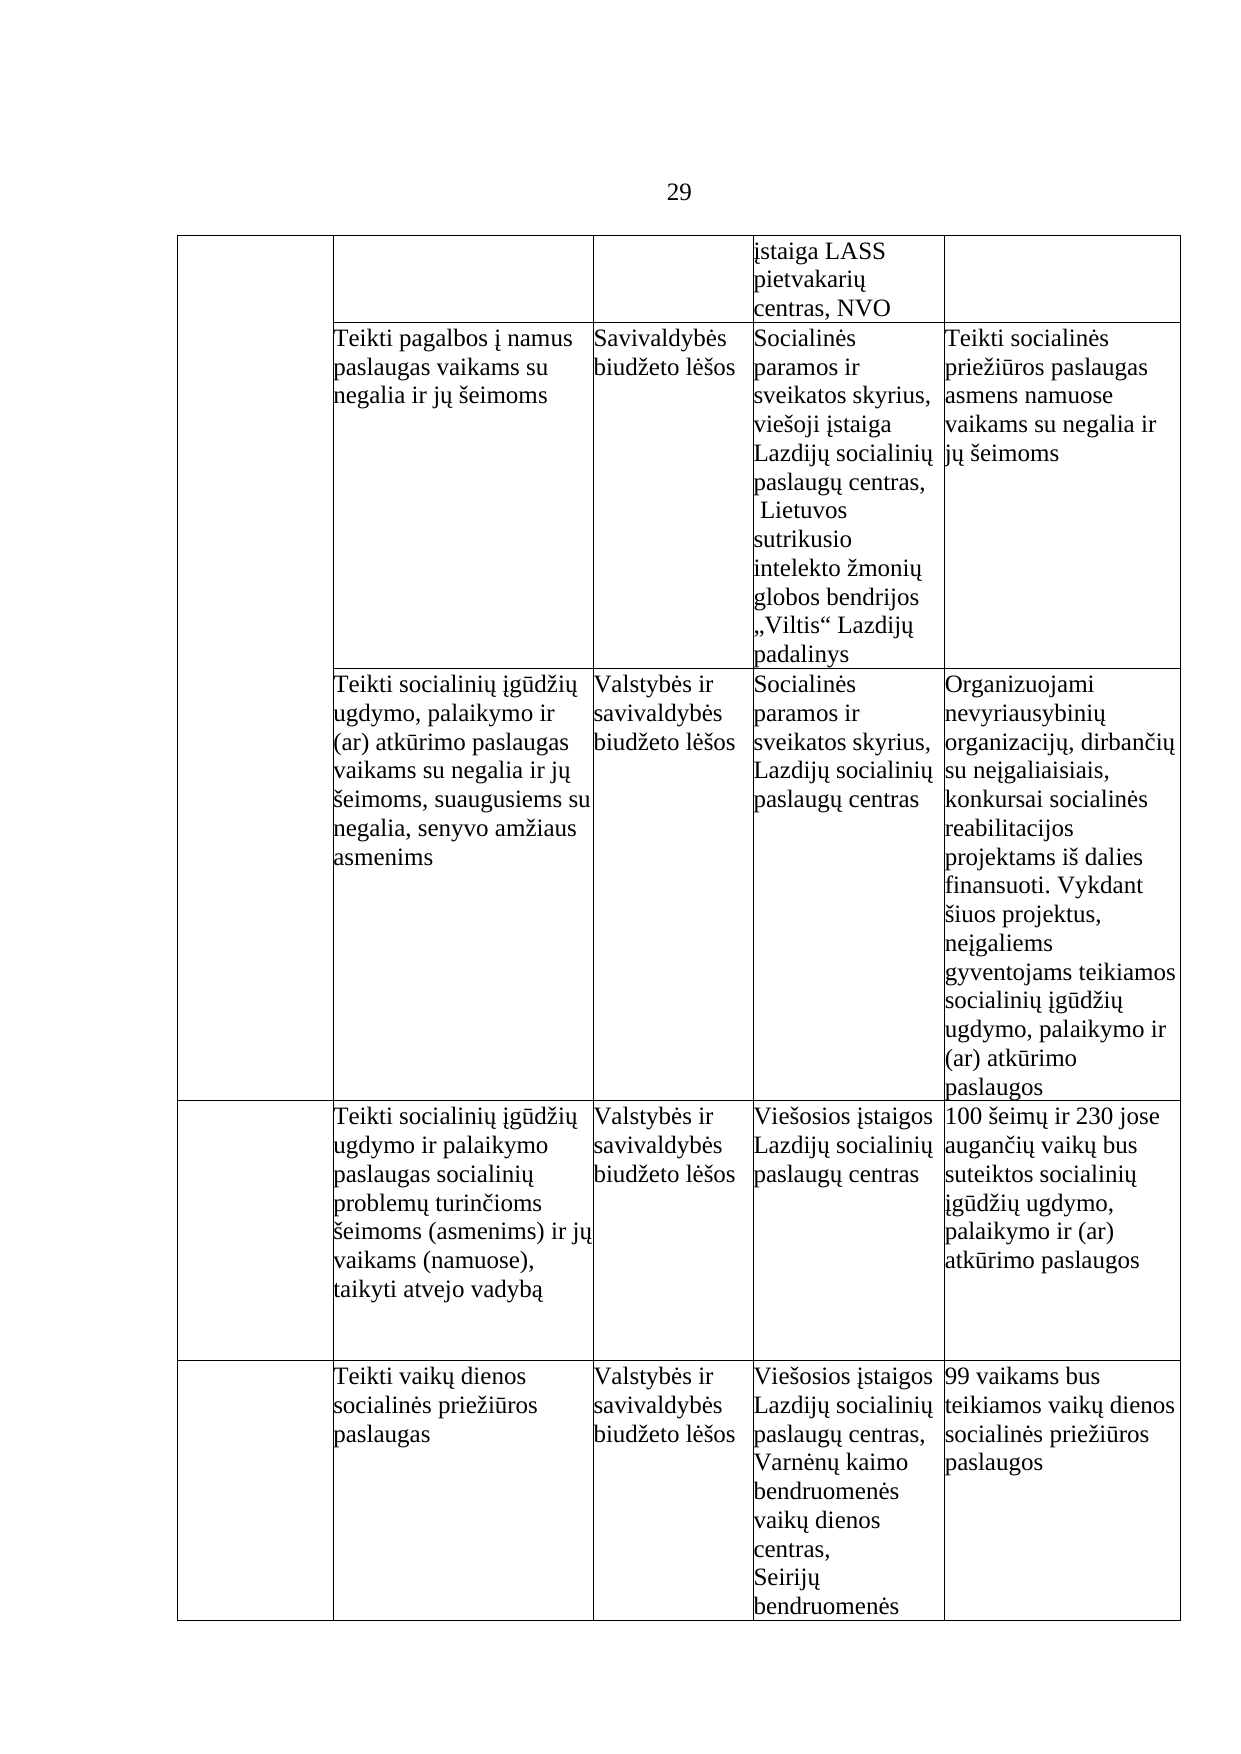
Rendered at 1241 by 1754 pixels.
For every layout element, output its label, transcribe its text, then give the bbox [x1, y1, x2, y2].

table_cell Socialinės paramos ir sveikatos skyrius, viešoji įstaiga Lazdijų socialinių paslaugų centras, Lietuvos sutrikusio intelekto žmonių globos bendrijos „Viltis“ Lazdijų padalinys [754, 323, 944, 668]
table_cell [178, 1361, 333, 1620]
table_cell Savivaldybės biudžeto lėšos [594, 323, 753, 668]
table_cell Socialinės paramos ir sveikatos skyrius, Lazdijų socialinių paslaugų centras [754, 669, 944, 1100]
table_cell Viešosios įstaigos Lazdijų socialinių paslaugų centras [754, 1101, 944, 1360]
table_cell Valstybės ir savivaldybės biudžeto lėšos [594, 1361, 753, 1620]
table_cell Valstybės ir savivaldybės biudžeto lėšos [594, 669, 753, 1100]
table_cell [178, 1101, 333, 1360]
table_cell Teikti socialinių įgūdžių ugdymo, palaikymo ir (ar) atkūrimo paslaugas vaikams su negalia ir jų šeimoms, suaugusiems su negalia, senyvo amžiaus asmenims [334, 669, 593, 1100]
table_cell 100 šeimų ir 230 jose augančių vaikų bus suteiktos socialinių įgūdžių ugdymo, palaikymo ir (ar) atkūrimo paslaugos [945, 1101, 1180, 1360]
table_cell [594, 236, 753, 322]
table_cell Teikti socialinių įgūdžių ugdymo ir palaikymo paslaugas socialinių problemų turinčioms šeimoms (asmenims) ir jų vaikams (namuose), taikyti atvejo vadybą [334, 1101, 593, 1360]
table_cell [178, 236, 333, 1100]
table_cell Organizuojami nevyriausybinių organizacijų, dirbančių su neįgaliaisiais, konkursai socialinės reabilitacijos projektams iš dalies finansuoti. Vykdant šiuos projektus, neįgaliems gyventojams teikiamos socialinių įgūdžių ugdymo, palaikymo ir (ar) atkūrimo paslaugos [945, 669, 1180, 1100]
table_cell Viešosios įstaigos Lazdijų socialinių paslaugų centras, Varnėnų kaimo bendruomenės vaikų dienos centras, Seirijų bendruomenės [754, 1361, 944, 1620]
table_cell 99 vaikams bus teikiamos vaikų dienos socialinės priežiūros paslaugos [945, 1361, 1180, 1620]
table_cell Teikti vaikų dienos socialinės priežiūros paslaugas [334, 1361, 593, 1620]
table_cell įstaiga LASS pietvakarių centras, NVO [754, 236, 944, 322]
table_cell [945, 236, 1180, 322]
table_cell [334, 236, 593, 322]
table_cell Valstybės ir savivaldybės biudžeto lėšos [594, 1101, 753, 1360]
table_cell Teikti socialinės priežiūros paslaugas asmens namuose vaikams su negalia ir jų šeimoms [945, 323, 1180, 668]
table_cell Teikti pagalbos į namus paslaugas vaikams su negalia ir jų šeimoms [334, 323, 593, 668]
